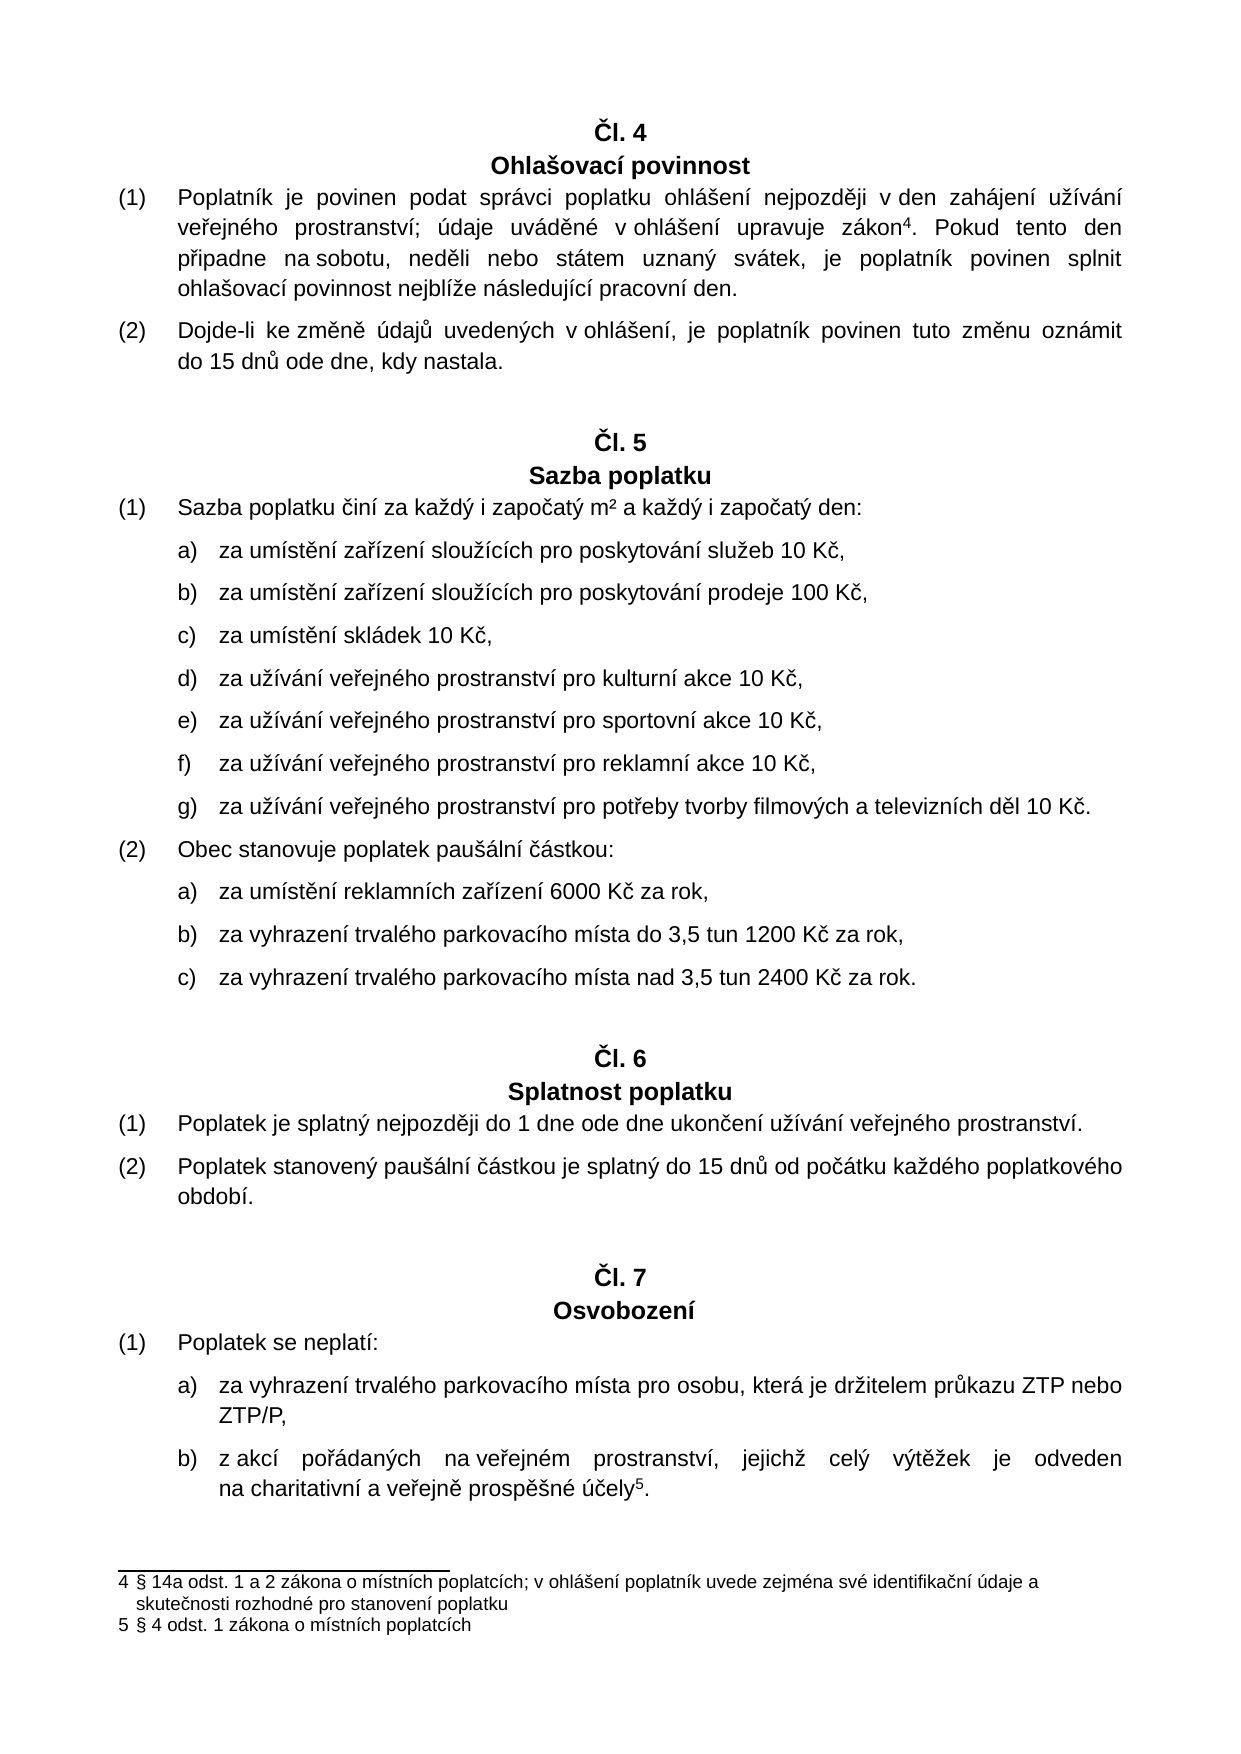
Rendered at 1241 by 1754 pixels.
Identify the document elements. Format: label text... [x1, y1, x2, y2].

list za umístění zařízení sloužících pro poskytování prodeje 100 Kč, [177, 579, 1122, 606]
subtitle Čl. 7 Osvobození [118, 1263, 1122, 1325]
list za umístění skládek 10 Kč, [177, 622, 1122, 648]
list Poplatník je povinen podat správci poplatku ohlášení nejpozději v den zahájení užívání veřejného prostranství; údaje uváděné v ohlášení upravuje zákon. Pokud tento den připadne na sobotu, neděli nebo státem uznaný svátek, je poplatník povinen splnit ohlašovací povinnost nejblíže následující pracovní den. [118, 184, 1122, 301]
list za užívání veřejného prostranství pro kulturní akce 10 Kč, [177, 665, 1122, 691]
list Dojde-li ke změně údajů uvedených v ohlášení, je poplatník povinen tuto změnu oznámit do 15 dnů ode dne, kdy nastala. [118, 317, 1122, 374]
list za umístění zařízení sloužících pro poskytování služeb 10 Kč, [177, 537, 1122, 563]
list za umístění reklamních zařízení 6000 Kč za rok, [177, 878, 1122, 905]
subtitle Čl. 5 Sazba poplatku [118, 428, 1122, 490]
list za vyhrazení trvalého parkovacího místa nad 3,5 tun 2400 Kč za rok. [177, 964, 1122, 990]
list Poplatek je splatný nejpozději do 1 dne ode dne ukončení užívání veřejného prostranství. [118, 1110, 1122, 1136]
subtitle Čl. 4 Ohlašovací povinnost [118, 118, 1122, 180]
list Sazba poplatku činí za každý i započatý m² a každý i započatý den: [118, 494, 1122, 520]
list za vyhrazení trvalého parkovacího místa do 3,5 tun 1200 Kč za rok, [177, 921, 1122, 947]
subtitle Čl. 6 Splatnost poplatku [118, 1044, 1122, 1106]
list § 4 odst. 1 zákona o místních poplatcích [118, 1614, 1122, 1635]
list Obec stanovuje poplatek paušální částkou: [118, 836, 1122, 862]
list za užívání veřejného prostranství pro reklamní akce 10 Kč, [177, 750, 1122, 777]
list § 14a odst. 1 a 2 zákona o místních poplatcích; v ohlášení poplatník uvede zejména své identifikační údaje a skutečnosti rozhodné pro stanovení poplatku [118, 1571, 1122, 1614]
list Poplatek stanovený paušální částkou je splatný do 15 dnů od počátku každého poplatkového období. [118, 1153, 1122, 1209]
list za užívání veřejného prostranství pro sportovní akce 10 Kč, [177, 707, 1122, 734]
list Poplatek se neplatí: [118, 1329, 1122, 1356]
list za užívání veřejného prostranství pro potřeby tvorby filmových a televizních děl 10 Kč. [177, 793, 1122, 819]
list za vyhrazení trvalého parkovacího místa pro osobu, která je držitelem průkazu ZTP nebo ZTP/P, [177, 1372, 1122, 1428]
list z akcí pořádaných na veřejném prostranství, jejichž celý výtěžek je odveden na charitativní a veřejně prospěšné účely. [177, 1445, 1122, 1501]
